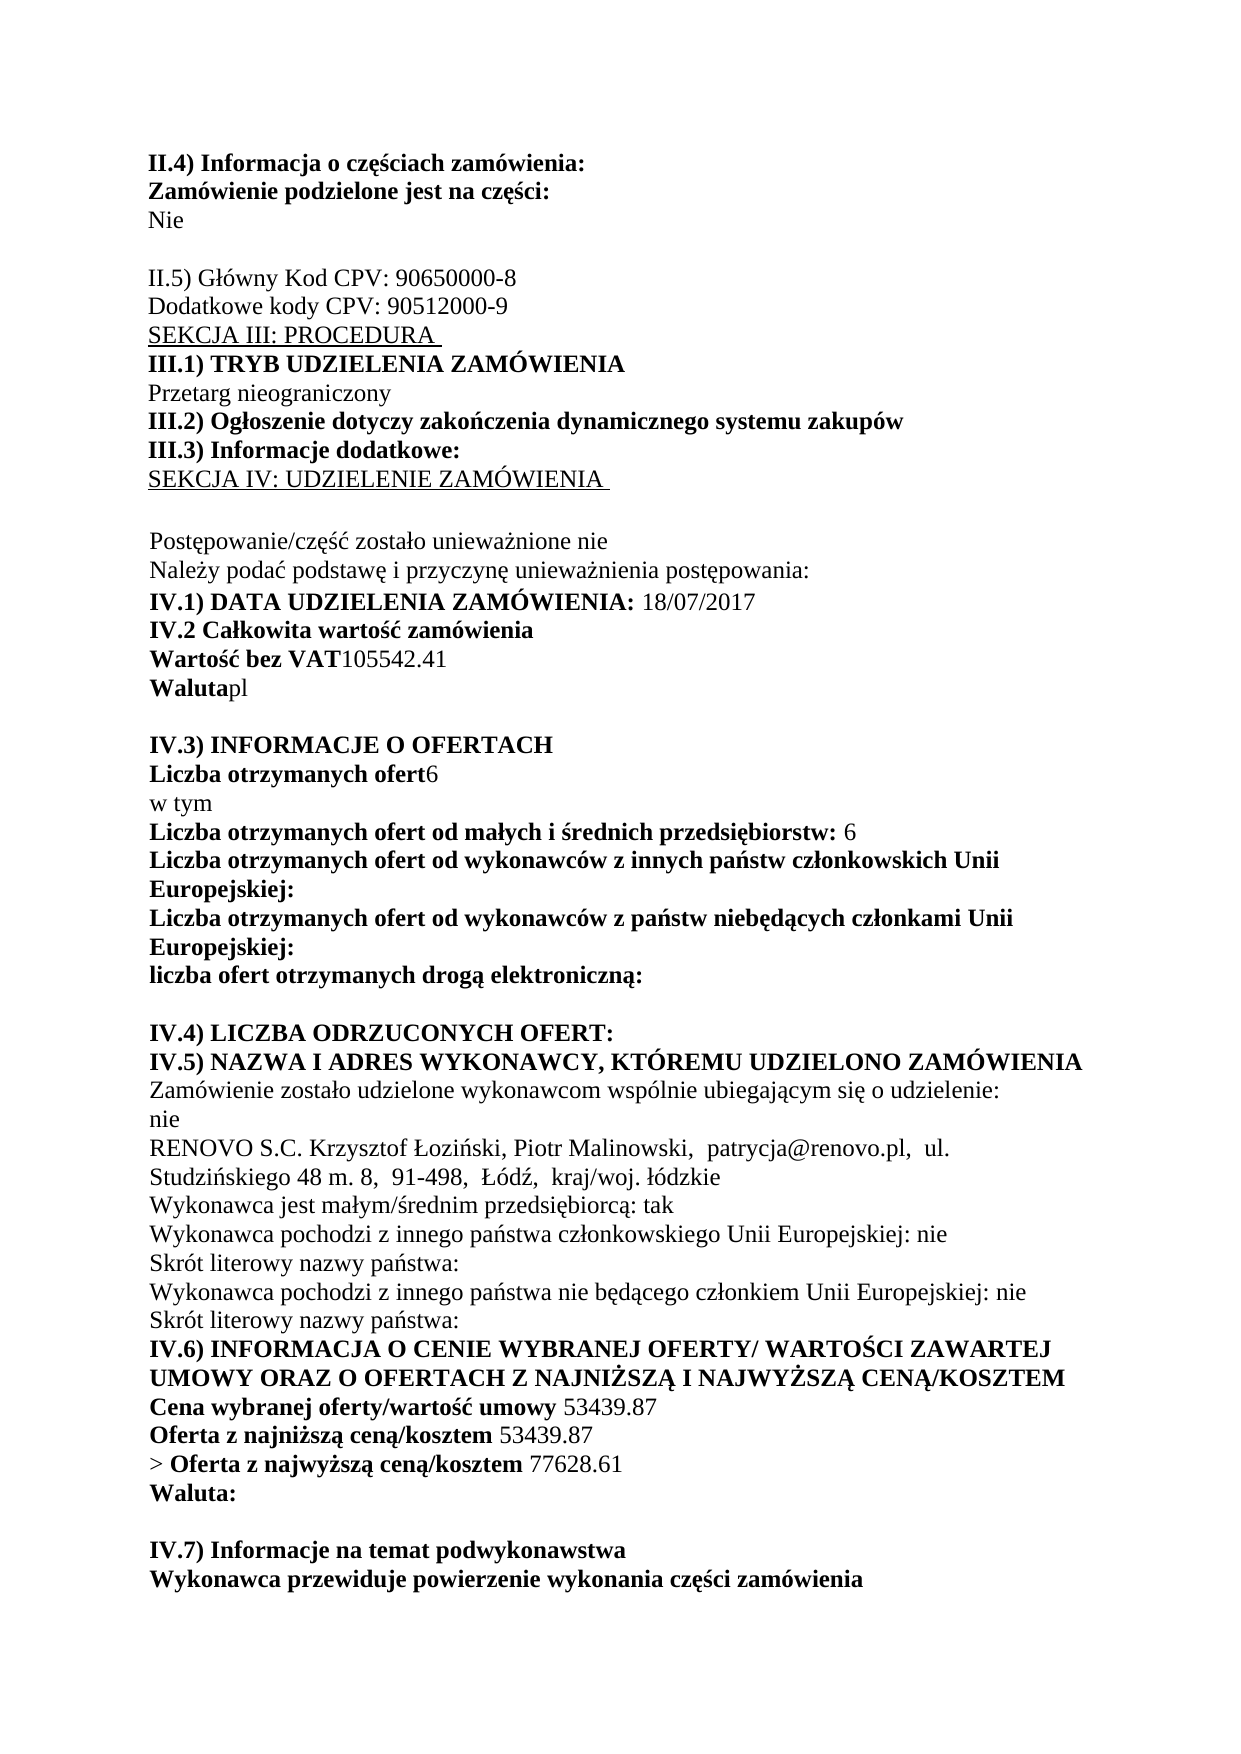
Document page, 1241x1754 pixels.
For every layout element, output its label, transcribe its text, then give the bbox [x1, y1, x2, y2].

text III.1) TRYB UDZIELENIA ZAMÓWIENIA [148, 349, 1093, 378]
table_header [148, 493, 1082, 524]
table_cell IV.1) DATA UDZIELENIA ZAMÓWIENIA: 18/07/2017 IV.2 Całkowita wartość zamówienia Wartość bez VAT105542.41 Walutapl IV.3) INFORMACJE O OFERTACH Liczba otrzymanych ofert6 w tym Liczba otrzymanych ofert od małych i średnich przedsiębiorstw: 6 Liczba otrzymanych ofert od wykonawców z innych państw członkowskich Unii Europejskiej: Liczba otrzymanych ofert od wykonawców z państw niebędących członkami Unii Europejskiej: liczba ofert otrzymanych drogą elektroniczną: IV.4) LICZBA ODRZUCONYCH OFERT: IV.5) NAZWA I ADRES WYKONAWCY, KTÓREMU UDZIELONO ZAMÓWIENIA Zamówienie zostało udzielone wykonawcom wspólnie ubiegającym się o udzielenie: nie RENOVO S.C. Krzysztof Łoziński, Piotr Malinowski, patrycja@renovo.pl, ul. Studzińskiego 48 m. 8, 91-498, Łódź, kraj/woj. łódzkie Wykonawca jest małym/średnim przedsiębiorcą: tak Wykonawca pochodzi z innego państwa członkowskiego Unii Europejskiej: nie Skrót literowy nazwy państwa: Wykonawca pochodzi z innego państwa nie będącego członkiem Unii Europejskiej: nie Skrót literowy nazwy państwa: IV.6) INFORMACJA O CENIE WYBRANEJ OFERTY/ WARTOŚCI ZAWARTEJ UMOWY ORAZ O OFERTACH Z NAJNIŻSZĄ I NAJWYŻSZĄ CENĄ/KOSZTEM Cena wybranej oferty/wartość umowy 53439.87 Oferta z najniższą ceną/kosztem 53439.87 > Oferta z najwyższą ceną/kosztem 77628.61 Waluta: IV.7) Informacje na temat podwykonawstwa Wykonawca przewiduje powierzenie wykonania części zamówienia [148, 585, 1093, 1594]
text Przetarg nieograniczony [148, 378, 1093, 406]
text II.4) Informacja o częściach zamówienia: Zamówienie podzielone jest na części: [148, 148, 1093, 205]
text III.2) Ogłoszenie dotyczy zakończenia dynamicznego systemu zakupów [148, 406, 1093, 435]
text SEKCJA III: PROCEDURA [148, 320, 1093, 349]
text II.5) Główny Kod CPV: 90650000-8 Dodatkowe kody CPV: 90512000-9 [148, 263, 1093, 320]
table_header [1082, 493, 1093, 524]
text III.3) Informacje dodatkowe: [148, 435, 1093, 464]
table_cell Postępowanie/część zostało unieważnione nie Należy podać podstawę i przyczynę unieważnienia postępowania: [148, 525, 1082, 585]
text Nie [148, 205, 1093, 234]
text SEKCJA IV: UDZIELENIE ZAMÓWIENIA [148, 464, 1093, 493]
table_cell [1082, 525, 1093, 585]
